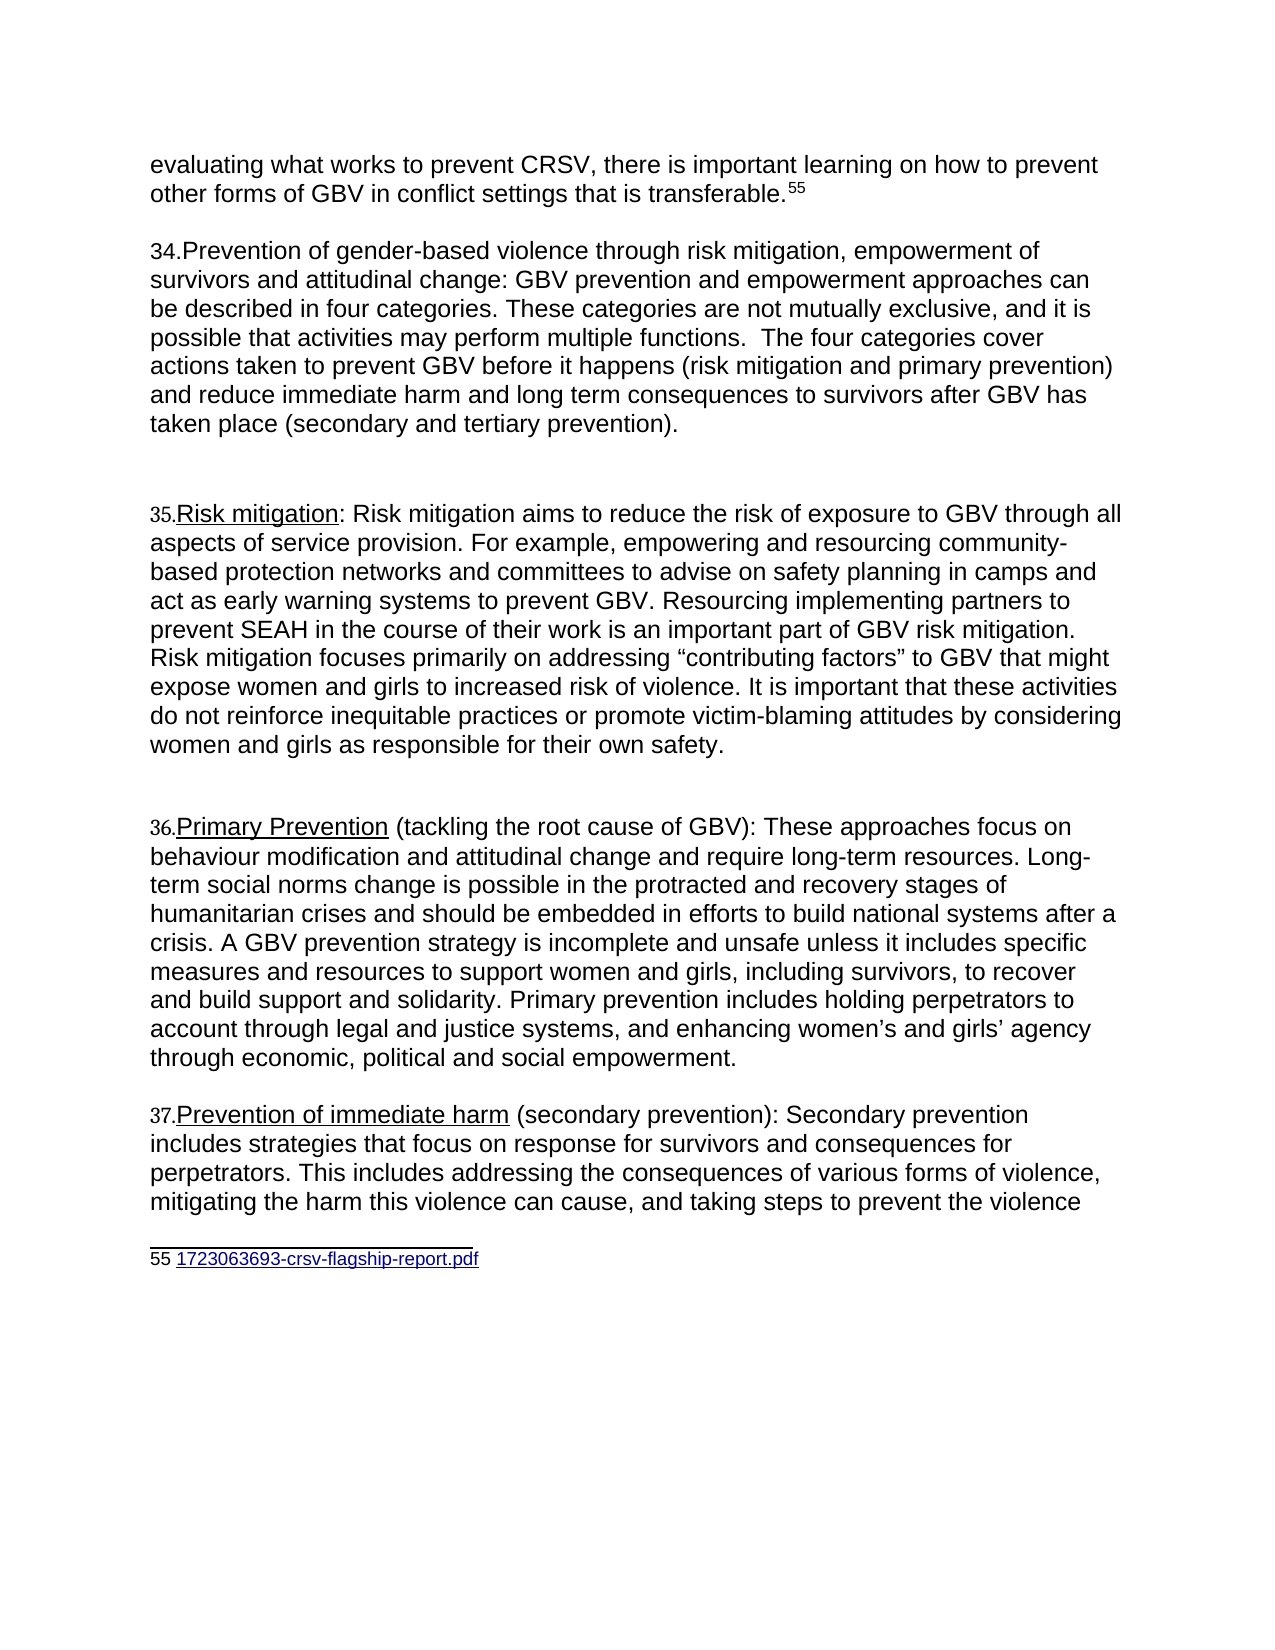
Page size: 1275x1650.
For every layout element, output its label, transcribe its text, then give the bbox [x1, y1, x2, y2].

list Prevention of gender-based violence through risk mitigation, empowerment of survivors and attitudinal change: GBV prevention and empowerment approaches can be described in four categories. These categories are not mutually exclusive, and it is possible that activities may perform multiple functions. The four categories cover actions taken to prevent GBV before it happens (risk mitigation and primary prevention) and reduce immediate harm and long term consequences to survivors after GBV has taken place (secondary and tertiary prevention). [150, 236, 1125, 437]
list Risk mitigation: Risk mitigation aims to reduce the risk of exposure to GBV through all aspects of service provision. For example, empowering and resourcing community-based protection networks and committees to advise on safety planning in camps and act as early warning systems to prevent GBV. Resourcing implementing partners to prevent SEAH in the course of their work is an important part of GBV risk mitigation. Risk mitigation focuses primarily on addressing “contributing factors” to GBV that might expose women and girls to increased risk of violence. It is important that these activities do not reinforce inequitable practices or promote victim-blaming attitudes by considering women and girls as responsible for their own safety. [150, 499, 1125, 758]
list 1723063693-crsv-flagship-report.pdf [150, 1248, 1125, 1269]
list evaluating what works to prevent CRSV, there is important learning on how to prevent other forms of GBV in conflict settings that is transferable. [150, 150, 1125, 207]
list Prevention of immediate harm (secondary prevention): Secondary prevention includes strategies that focus on response for survivors and consequences for perpetrators. This includes addressing the consequences of various forms of violence, mitigating the harm this violence can cause, and taking steps to prevent the violence [150, 1100, 1125, 1216]
list Primary Prevention (tackling the root cause of GBV): These approaches focus on behaviour modification and attitudinal change and require long-term resources. Long-term social norms change is possible in the protracted and recovery stages of humanitarian crises and should be embedded in efforts to build national systems after a crisis. A GBV prevention strategy is incomplete and unsafe unless it includes specific measures and resources to support women and girls, including survivors, to recover and build support and solidarity. Primary prevention includes holding perpetrators to account through legal and justice systems, and enhancing women’s and girls’ agency through economic, political and social empowerment. [150, 812, 1125, 1071]
